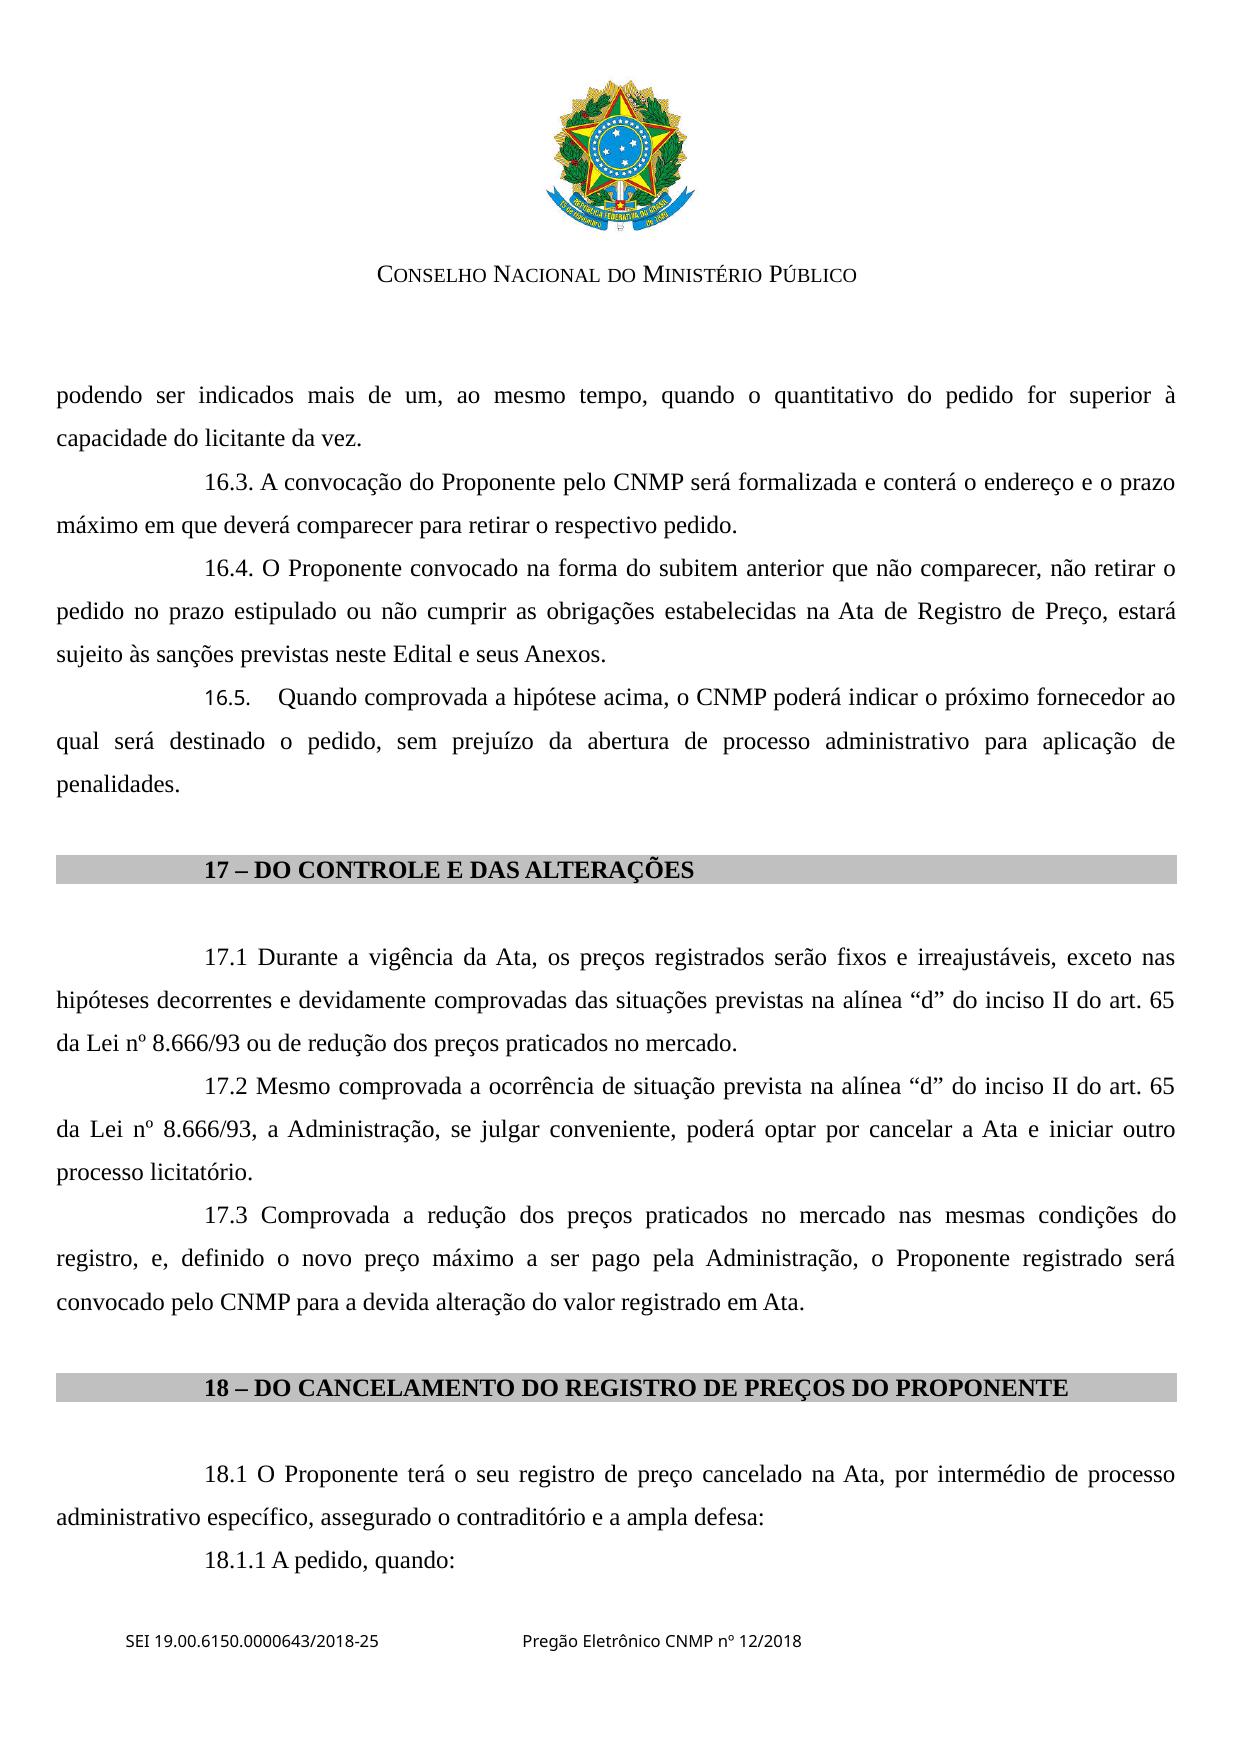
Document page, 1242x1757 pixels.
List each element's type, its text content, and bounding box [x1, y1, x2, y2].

list Quando comprovada a hipótese acima, o CNMP poderá indicar o próximo fornecedor ao qual será destinado o pedido, sem prejuízo da abertura de processo administrativo para aplicação de penalidades. [56, 682, 1177, 798]
text 16.4. O Proponente convocado na forma do subitem anterior que não comparecer, não retirar o pedido no prazo estipulado ou não cumprir as obrigações estabelecidas na Ata de Registro de Preço, estará sujeito às sanções previstas neste Edital e seus Anexos. [56, 553, 1177, 668]
text 17.3 Comprovada a redução dos preços praticados no mercado nas mesmas condições do registro, e, definido o novo preço máximo a ser pago pela Administração, o Proponente registrado será convocado pelo CNMP para a devida alteração do valor registrado em Ata. [56, 1200, 1177, 1315]
text 18 – DO CANCELAMENTO DO REGISTRO DE PREÇOS DO PROPONENTE [56, 1373, 1177, 1402]
text 17 – DO CONTROLE E DAS ALTERAÇÕES [56, 855, 1177, 884]
text 18.1.1 A pedido, quando: [56, 1545, 1177, 1574]
text 17.1 Durante a vigência da Ata, os preços registrados serão fixos e irreajustáveis, exceto nas hipóteses decorrentes e devidamente comprovadas das situações previstas na alínea “d” do inciso II do art. 65 da Lei nº 8.666/93 ou de redução dos preços praticados no mercado. [56, 942, 1177, 1057]
text 16.3. A convocação do Proponente pelo CNMP será formalizada e conterá o endereço e o prazo máximo em que deverá comparecer para retirar o respectivo pedido. [56, 467, 1177, 538]
text 18.1 O Proponente terá o seu registro de preço cancelado na Ata, por intermédio de processo administrativo específico, assegurado o contraditório e a ampla defesa: [56, 1459, 1177, 1531]
text podendo ser indicados mais de um, ao mesmo tempo, quando o quantitativo do pedido for superior à capacidade do licitante da vez. [56, 380, 1177, 452]
text 17.2 Mesmo comprovada a ocorrência de situação prevista na alínea “d” do inciso II do art. 65 da Lei nº 8.666/93, a Administração, se julgar conveniente, poderá optar por cancelar a Ata e iniciar outro processo licitatório. [56, 1071, 1177, 1186]
